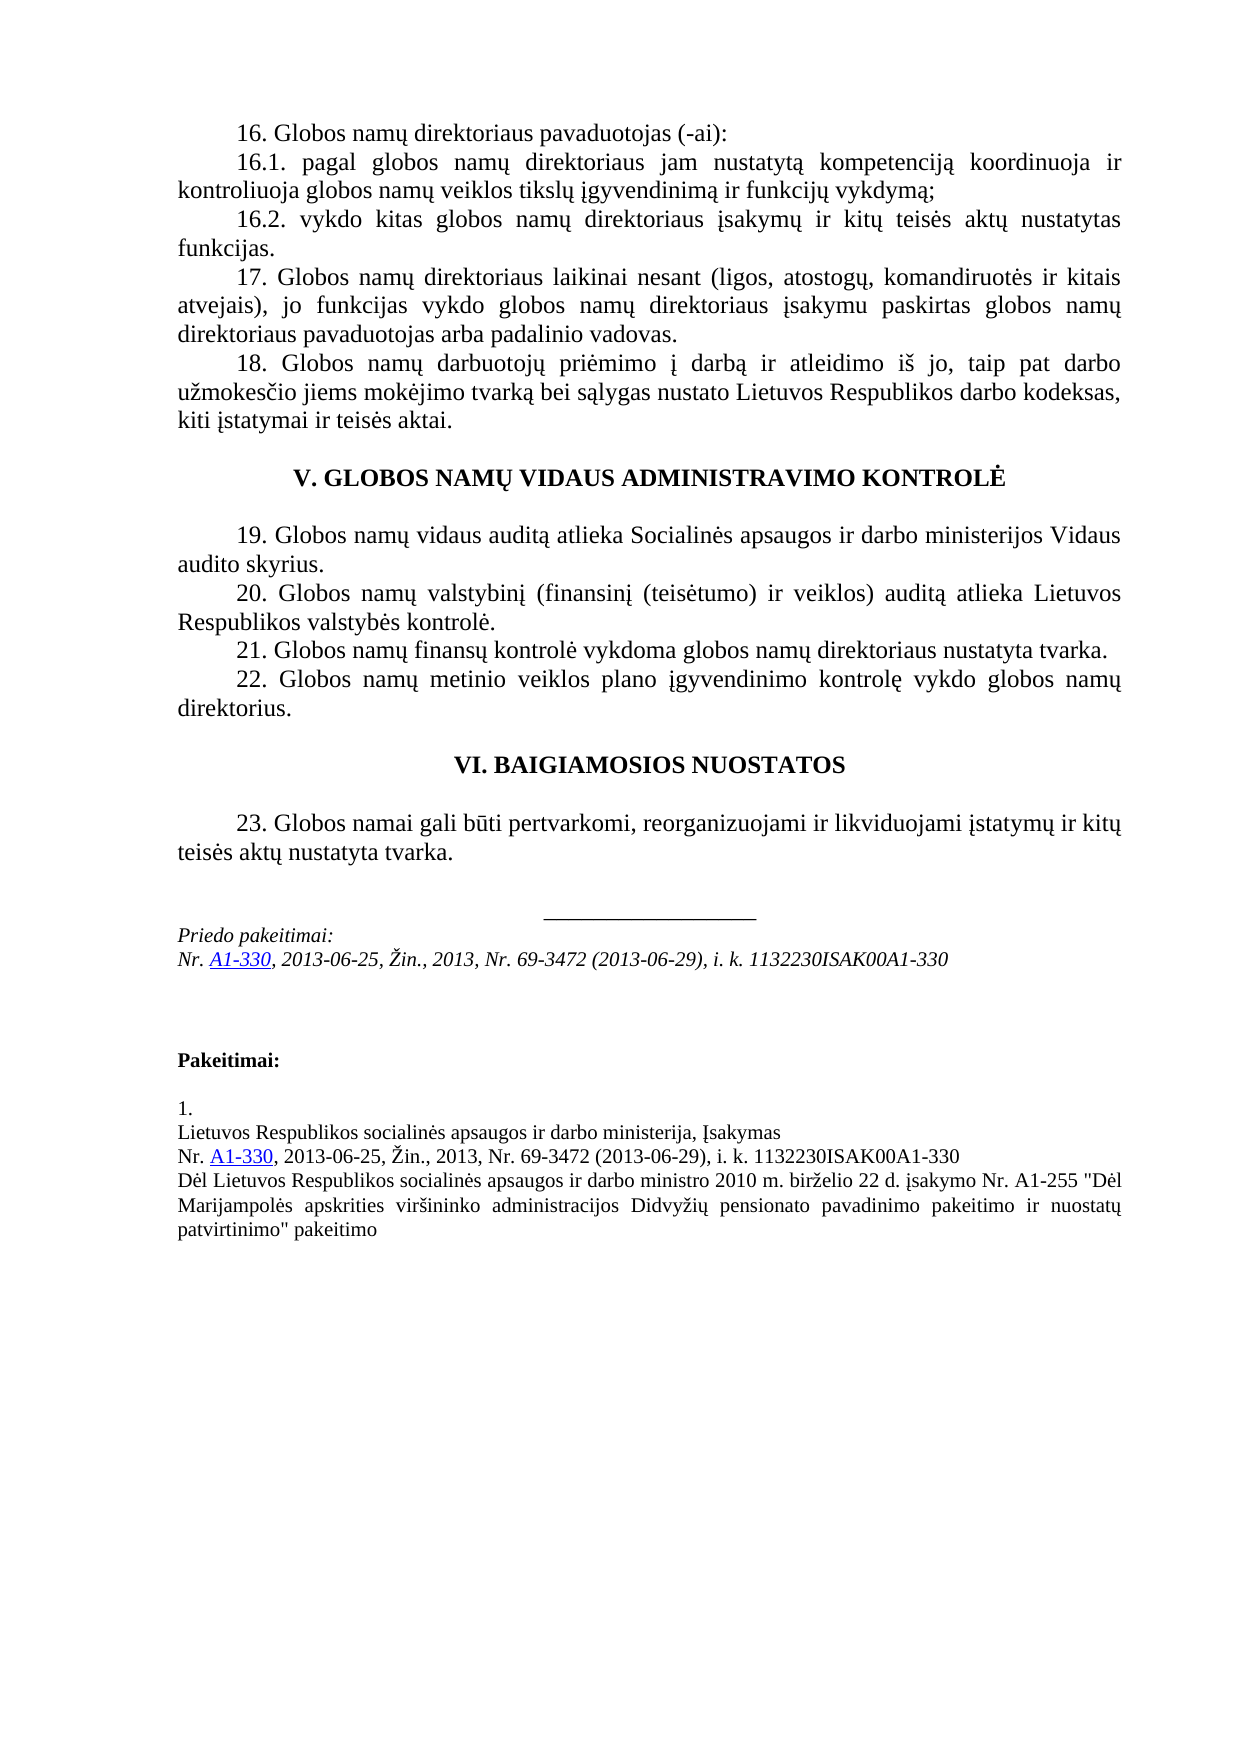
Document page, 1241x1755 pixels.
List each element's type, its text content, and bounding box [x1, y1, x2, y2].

text VI. BAIGIAMOSIOS NUOSTATOS [177, 751, 1122, 779]
text 23. Globos namai gali būti pertvarkomi, reorganizuojami ir likviduojami įstatymų ir kitų teisės aktų nustatyta tvarka. [177, 808, 1122, 866]
text 18. Globos namų darbuotojų priėmimo į darbą ir atleidimo iš jo, taip pat darbo užmokesčio jiems mokėjimo tvarką bei sąlygas nustato Lietuvos Respublikos darbo kodeksas, kiti įstatymai ir teisės aktai. [177, 348, 1122, 434]
text Nr. A1-330, 2013-06-25, Žin., 2013, Nr. 69-3472 (2013-06-29), i. k. 1132230ISAK00A1-330 [177, 947, 1122, 971]
text Priedo pakeitimai: [177, 923, 1122, 947]
text 22. Globos namų metinio veiklos plano įgyvendinimo kontrolę vykdo globos namų direktorius. [177, 664, 1122, 722]
text Nr. A1-330, 2013-06-25, Žin., 2013, Nr. 69-3472 (2013-06-29), i. k. 1132230ISAK00A1-330 [177, 1144, 1122, 1168]
text _________________ [177, 894, 1122, 923]
text Dėl Lietuvos Respublikos socialinės apsaugos ir darbo ministro 2010 m. birželio 22 d. įsakymo Nr. A1-255 "Dėl Marijampolės apskrities viršininko administracijos Didvyžių pensionato pavadinimo pakeitimo ir nuostatų patvirtinimo" pakeitimo [177, 1168, 1122, 1241]
text V. GLOBOS NAMŲ Vidaus administravimo KONTROLĖ [177, 463, 1122, 492]
text 16. Globos namų direktoriaus pavaduotojas (-ai): [177, 118, 1122, 147]
text 17. Globos namų direktoriaus laikinai nesant (ligos, atostogų, komandiruotės ir kitais atvejais), jo funkcijas vykdo globos namų direktoriaus įsakymu paskirtas globos namų direktoriaus pavaduotojas arba padalinio vadovas. [177, 262, 1122, 348]
text 16.2. vykdo kitas globos namų direktoriaus įsakymų ir kitų teisės aktų nustatytas funkcijas. [177, 204, 1122, 262]
text 1. [177, 1096, 1122, 1120]
text 16.1. pagal globos namų direktoriaus jam nustatytą kompetenciją koordinuoja ir kontroliuoja globos namų veiklos tikslų įgyvendinimą ir funkcijų vykdymą; [177, 147, 1122, 204]
text 20. Globos namų valstybinį (finansinį (teisėtumo) ir veiklos) auditą atlieka Lietuvos Respublikos valstybės kontrolė. [177, 578, 1122, 636]
text 19. Globos namų vidaus auditą atlieka Socialinės apsaugos ir darbo ministerijos Vidaus audito skyrius. [177, 521, 1122, 578]
text 21. Globos namų finansų kontrolė vykdoma globos namų direktoriaus nustatyta tvarka. [177, 636, 1122, 664]
text Lietuvos Respublikos socialinės apsaugos ir darbo ministerija, Įsakymas [177, 1120, 1122, 1144]
text Pakeitimai: [177, 1048, 1122, 1072]
